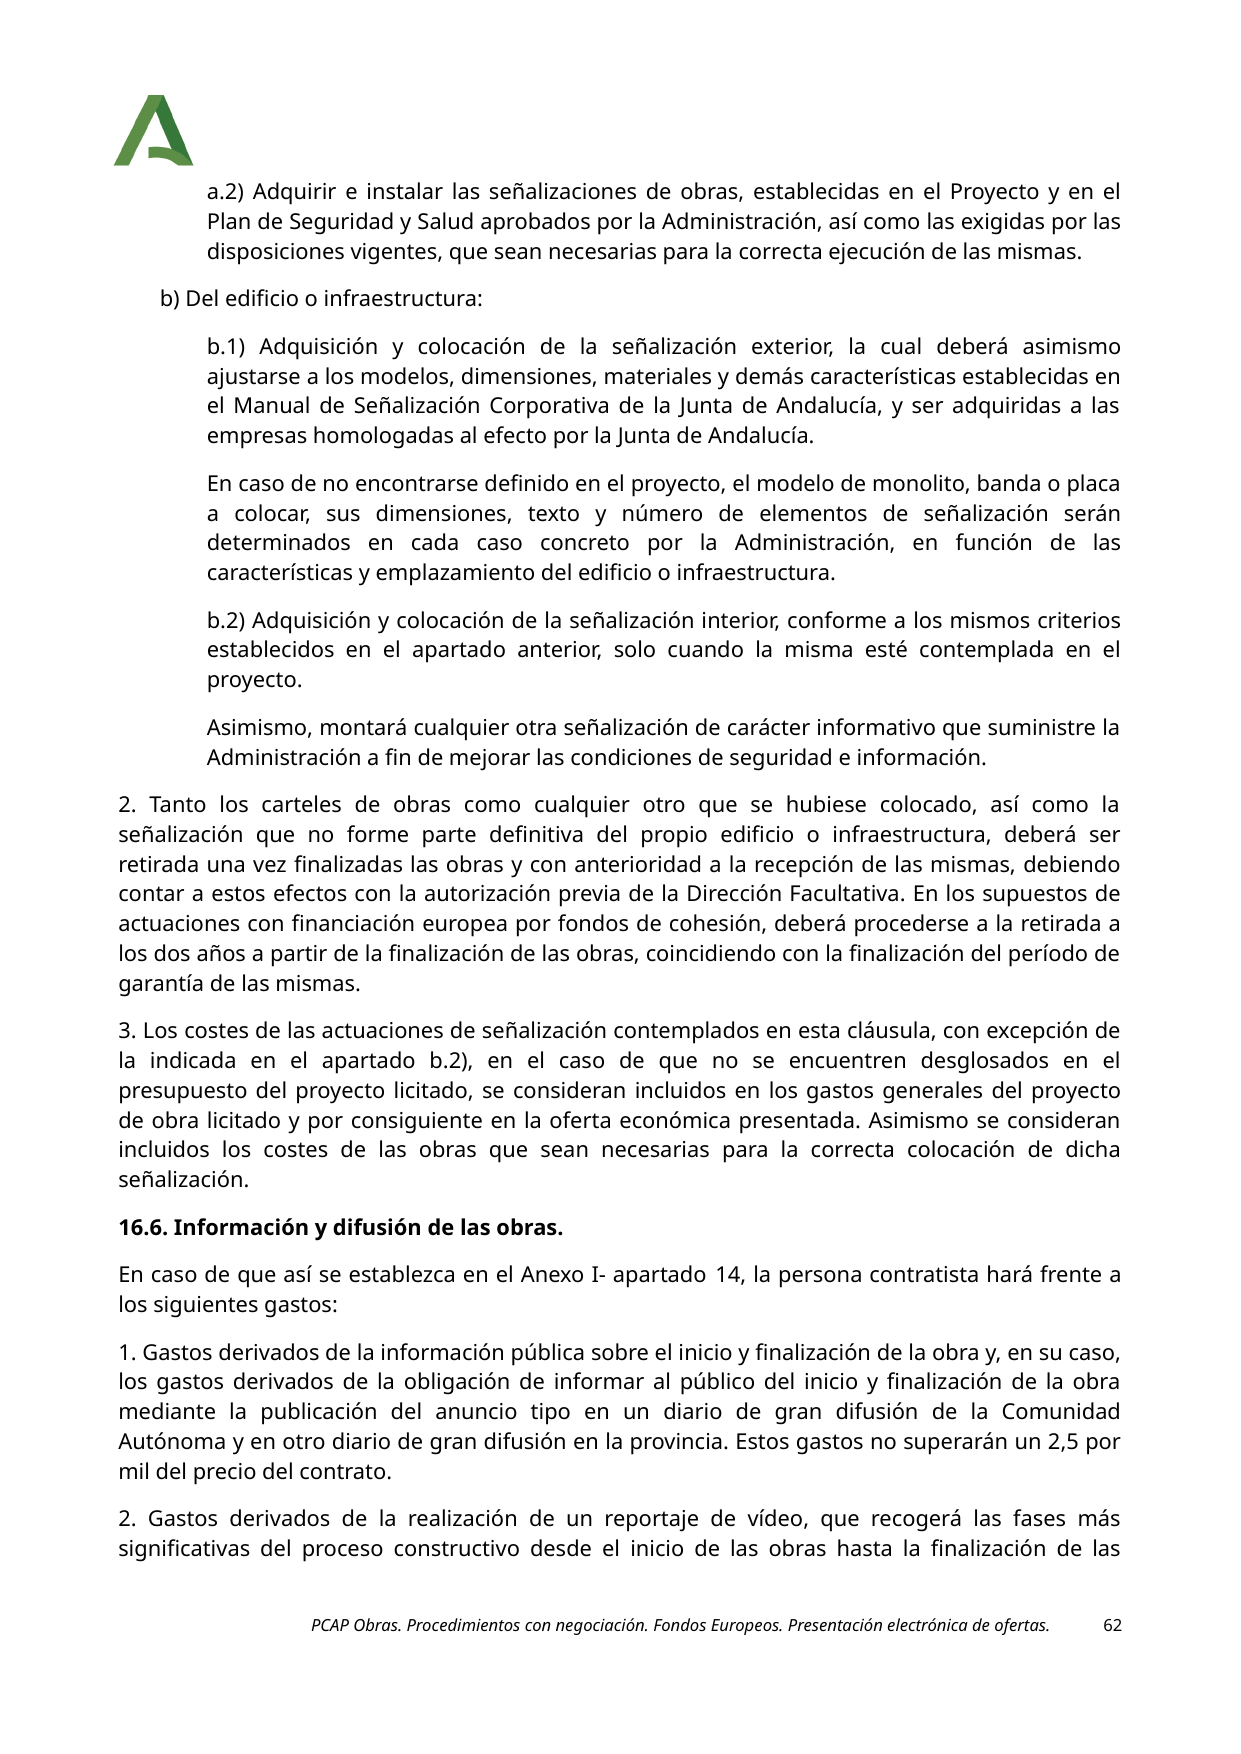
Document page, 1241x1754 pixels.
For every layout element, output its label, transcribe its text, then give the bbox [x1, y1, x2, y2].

picture [109, 90, 198, 170]
text En caso de no encontrarse definido en el proyecto, el modelo de monolito, banda o placa a colocar, sus dimensiones, texto y número de elementos de señalización serán determinados en cada caso concreto por la Administración, en función de las características y emplazamiento del edificio o infraestructura. [207, 468, 1122, 587]
text Asimismo, montará cualquier otra señalización de carácter informativo que suministre la Administración a fin de mejorar las condiciones de seguridad e información. [207, 712, 1122, 771]
text En caso de que así se establezca en el Anexo I- apartado 14, la persona contratista hará frente a los siguientes gastos: [118, 1259, 1122, 1319]
text 1. Gastos derivados de la información pública sobre el inicio y finalización de la obra y, en su caso, los gastos derivados de la obligación de informar al público del inicio y finalización de la obra mediante la publicación del anuncio tipo en un diario de gran difusión de la Comunidad Autónoma y en otro diario de gran difusión en la provincia. Estos gastos no superarán un 2,5 por mil del precio del contrato. [118, 1337, 1122, 1486]
text 3. Los costes de las actuaciones de señalización contemplados en esta cláusula, con excepción de la indicada en el apartado b.2), en el caso de que no se encuentren desglosados en el presupuesto del proyecto licitado, se consideran incluidos en los gastos generales del proyecto de obra licitado y por consiguiente en la oferta económica presentada. Asimismo se consideran incluidos los costes de las obras que sean necesarias para la correcta colocación de dicha señalización. [118, 1015, 1122, 1194]
text b) Del edificio o infraestructura: [159, 283, 1122, 313]
text 2. Gastos derivados de la realización de un reportaje de vídeo, que recogerá las fases más significativas del proceso constructivo desde el inicio de las obras hasta la finalización de las [118, 1503, 1122, 1563]
text 2. Tanto los carteles de obras como cualquier otro que se hubiese colocado, así como la señalización que no forme parte definitiva del propio edificio o infraestructura, deberá ser retirada una vez finalizadas las obras y con anterioridad a la recepción de las mismas, debiendo contar a estos efectos con la autorización previa de la Dirección Facultativa. En los supuestos de actuaciones con financiación europea por fondos de cohesión, deberá procederse a la retirada a los dos años a partir de la finalización de las obras, coincidiendo con la finalización del período de garantía de las mismas. [118, 789, 1122, 998]
text b.2) Adquisición y colocación de la señalización interior, conforme a los mismos criterios establecidos en el apartado anterior, solo cuando la misma esté contemplada en el proyecto. [207, 605, 1122, 694]
subtitle 16.6. Información y difusión de las obras. [118, 1212, 1122, 1242]
text a.2) Adquirir e instalar las señalizaciones de obras, establecidas en el Proyecto y en el Plan de Seguridad y Salud aprobados por la Administración, así como las exigidas por las disposiciones vigentes, que sean necesarias para la correcta ejecución de las mismas. [207, 176, 1122, 266]
text b.1) Adquisición y colocación de la señalización exterior, la cual deberá asimismo ajustarse a los modelos, dimensiones, materiales y demás características establecidas en el Manual de Señalización Corporativa de la Junta de Andalucía, y ser adquiridas a las empresas homologadas al efecto por la Junta de Andalucía. [207, 331, 1122, 450]
